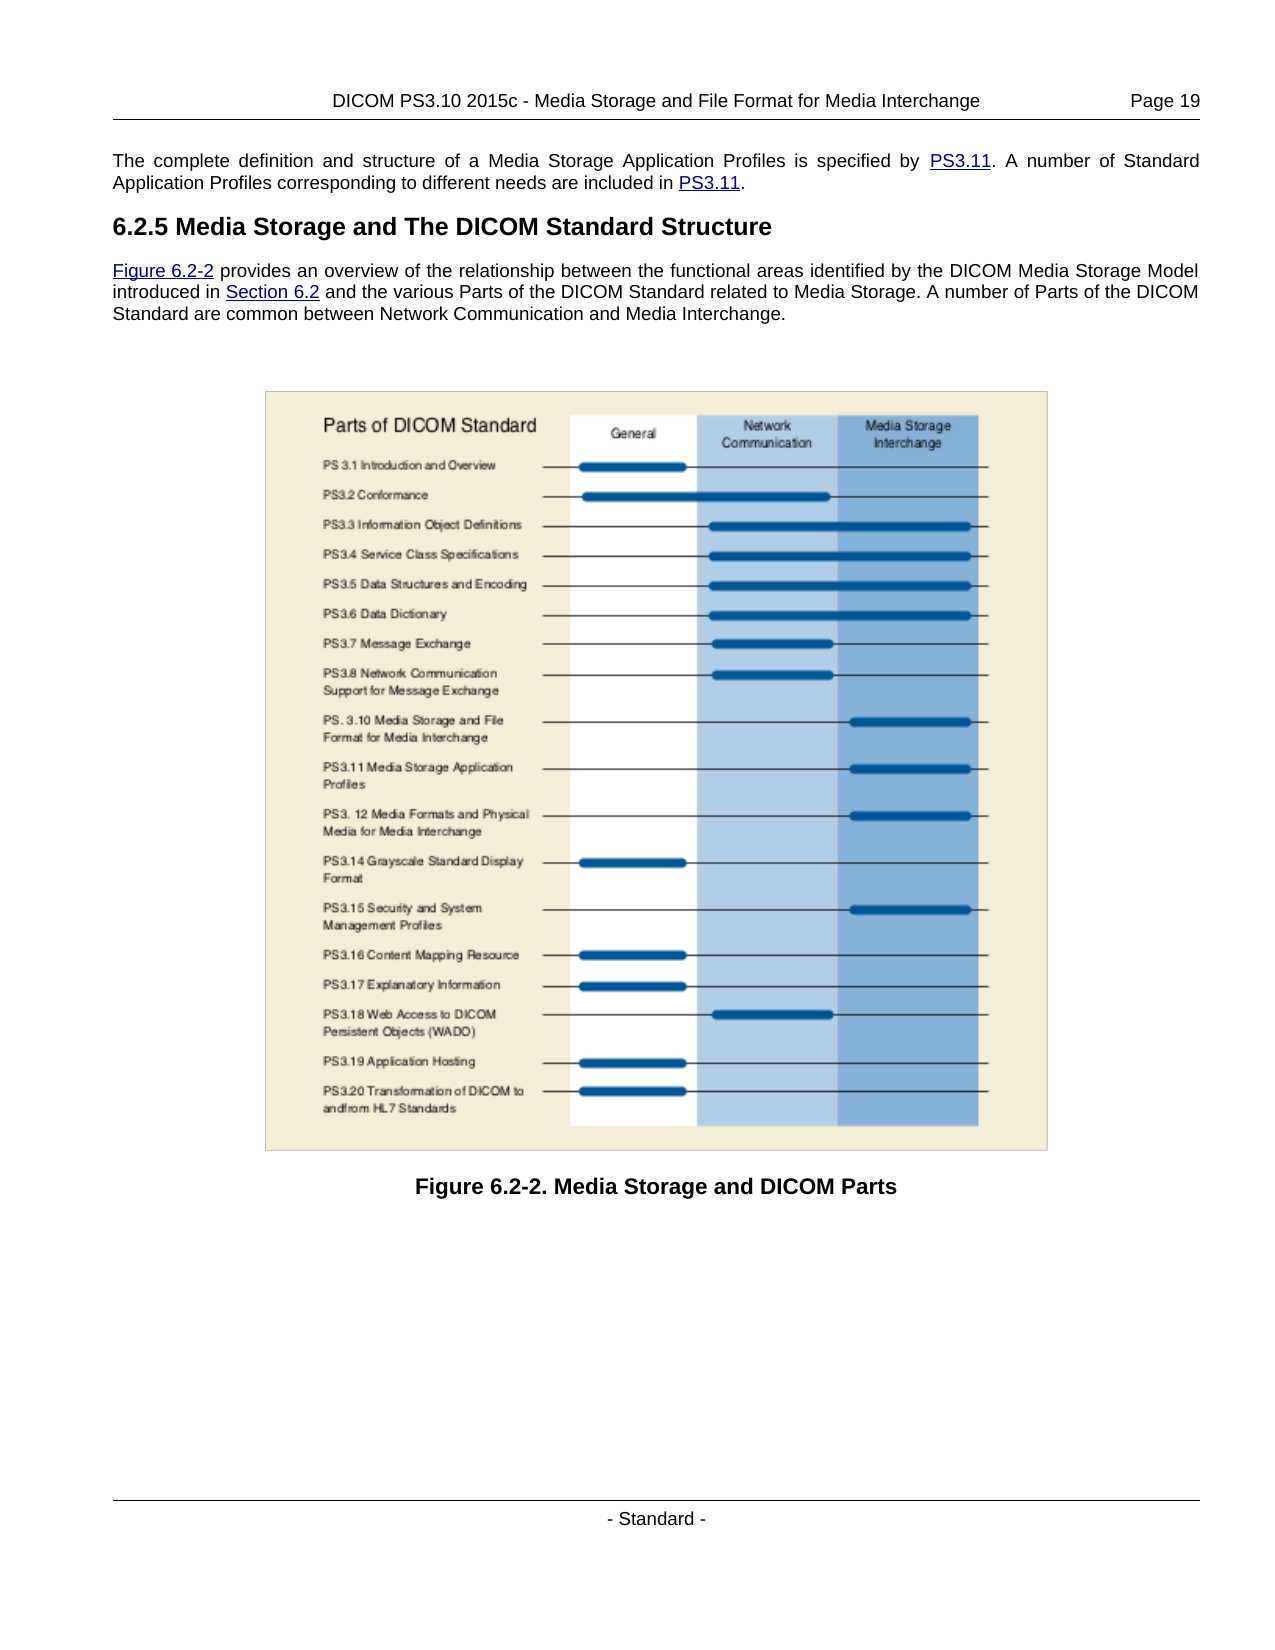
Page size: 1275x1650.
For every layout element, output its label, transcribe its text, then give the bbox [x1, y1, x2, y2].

picture [264, 390, 1049, 1152]
text 6.2.5 Media Storage and The DICOM Standard Structure [112, 212, 1200, 241]
text Figure 6.2-2 provides an overview of the relationship between the functional areas identified by the DICOM Media Storage Model introduced in Section 6.2 and the various Parts of the DICOM Standard related to Media Storage. A number of Parts of the DICOM Standard are common between Network Communication and Media Interchange. [112, 259, 1200, 324]
text The complete definition and structure of a Media Storage Application Profiles is specified by PS3.11. A number of Standard Application Profiles corresponding to different needs are included in PS3.11. [112, 150, 1200, 193]
text Figure 6.2-2. Media Storage and DICOM Parts [112, 1174, 1200, 1199]
